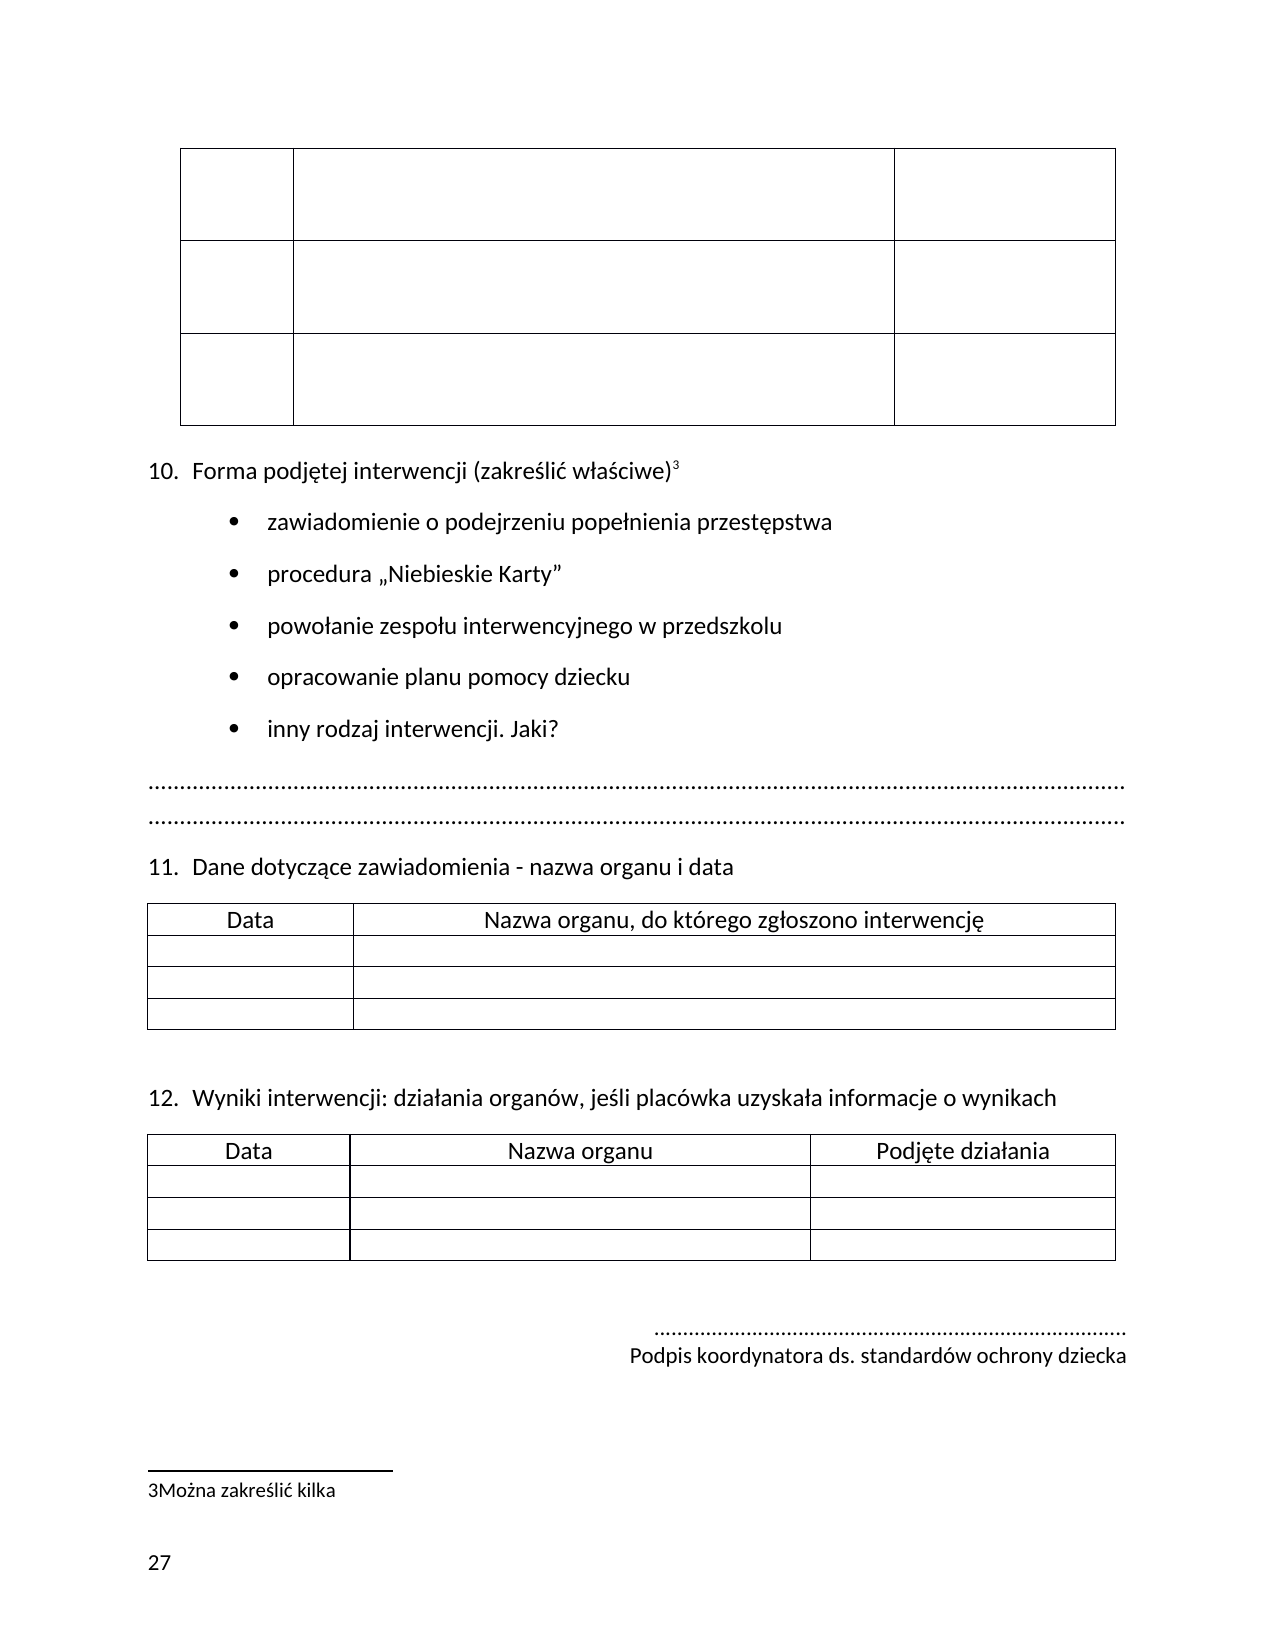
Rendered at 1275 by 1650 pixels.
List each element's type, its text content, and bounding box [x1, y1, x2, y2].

text ...................................................................................................................................................................................................................................................................................................................... [148, 765, 1127, 830]
table_cell [351, 1230, 810, 1260]
list procedura „Niebieskie Karty” [229, 558, 1127, 589]
list Dane dotyczące zawiadomienia - nazwa organu i data [148, 851, 1127, 882]
table_cell [148, 967, 353, 998]
list Forma podjętej interwencji (zakreślić właściwe) [148, 455, 1127, 485]
table_cell [351, 1166, 810, 1197]
text Podpis koordynatora ds. standardów ochrony dziecka [148, 1341, 1127, 1369]
table_cell [811, 1166, 1115, 1197]
table_cell [354, 936, 1115, 966]
table_cell [148, 1230, 349, 1260]
table_cell [181, 241, 293, 333]
table_header Nazwa organu [351, 1135, 810, 1165]
table_cell [354, 967, 1115, 998]
table_header Podjęte działania [811, 1135, 1115, 1165]
list opracowanie planu pomocy dziecku [229, 661, 1127, 692]
table_cell [294, 149, 894, 240]
table_cell [148, 1198, 349, 1228]
table_header Data [148, 904, 353, 935]
table_header Nazwa organu, do którego zgłoszono interwencję [354, 904, 1115, 935]
table_cell [895, 241, 1115, 333]
table_cell [895, 149, 1115, 240]
table_cell [811, 1198, 1115, 1228]
list inny rodzaj interwencji. Jaki? [229, 713, 1127, 744]
list zawiadomienie o podejrzeniu popełnienia przestępstwa [229, 506, 1127, 537]
table_header Data [148, 1135, 349, 1165]
table_cell [148, 999, 353, 1029]
table_cell [148, 1166, 349, 1197]
table_cell [895, 334, 1115, 425]
list Można zakreślić kilka [148, 1477, 1127, 1502]
table_cell [148, 936, 353, 966]
table_cell [811, 1230, 1115, 1260]
list powołanie zespołu interwencyjnego w przedszkolu [229, 610, 1127, 640]
table_cell [294, 334, 894, 425]
table_cell [181, 334, 293, 425]
table_cell [354, 999, 1115, 1029]
list Wyniki interwencji: działania organów, jeśli placówka uzyskała informacje o wynikach [148, 1082, 1127, 1113]
table_cell [181, 149, 293, 240]
table_cell [294, 241, 894, 333]
table_cell [351, 1198, 810, 1228]
text .................................................................................. [148, 1313, 1127, 1341]
